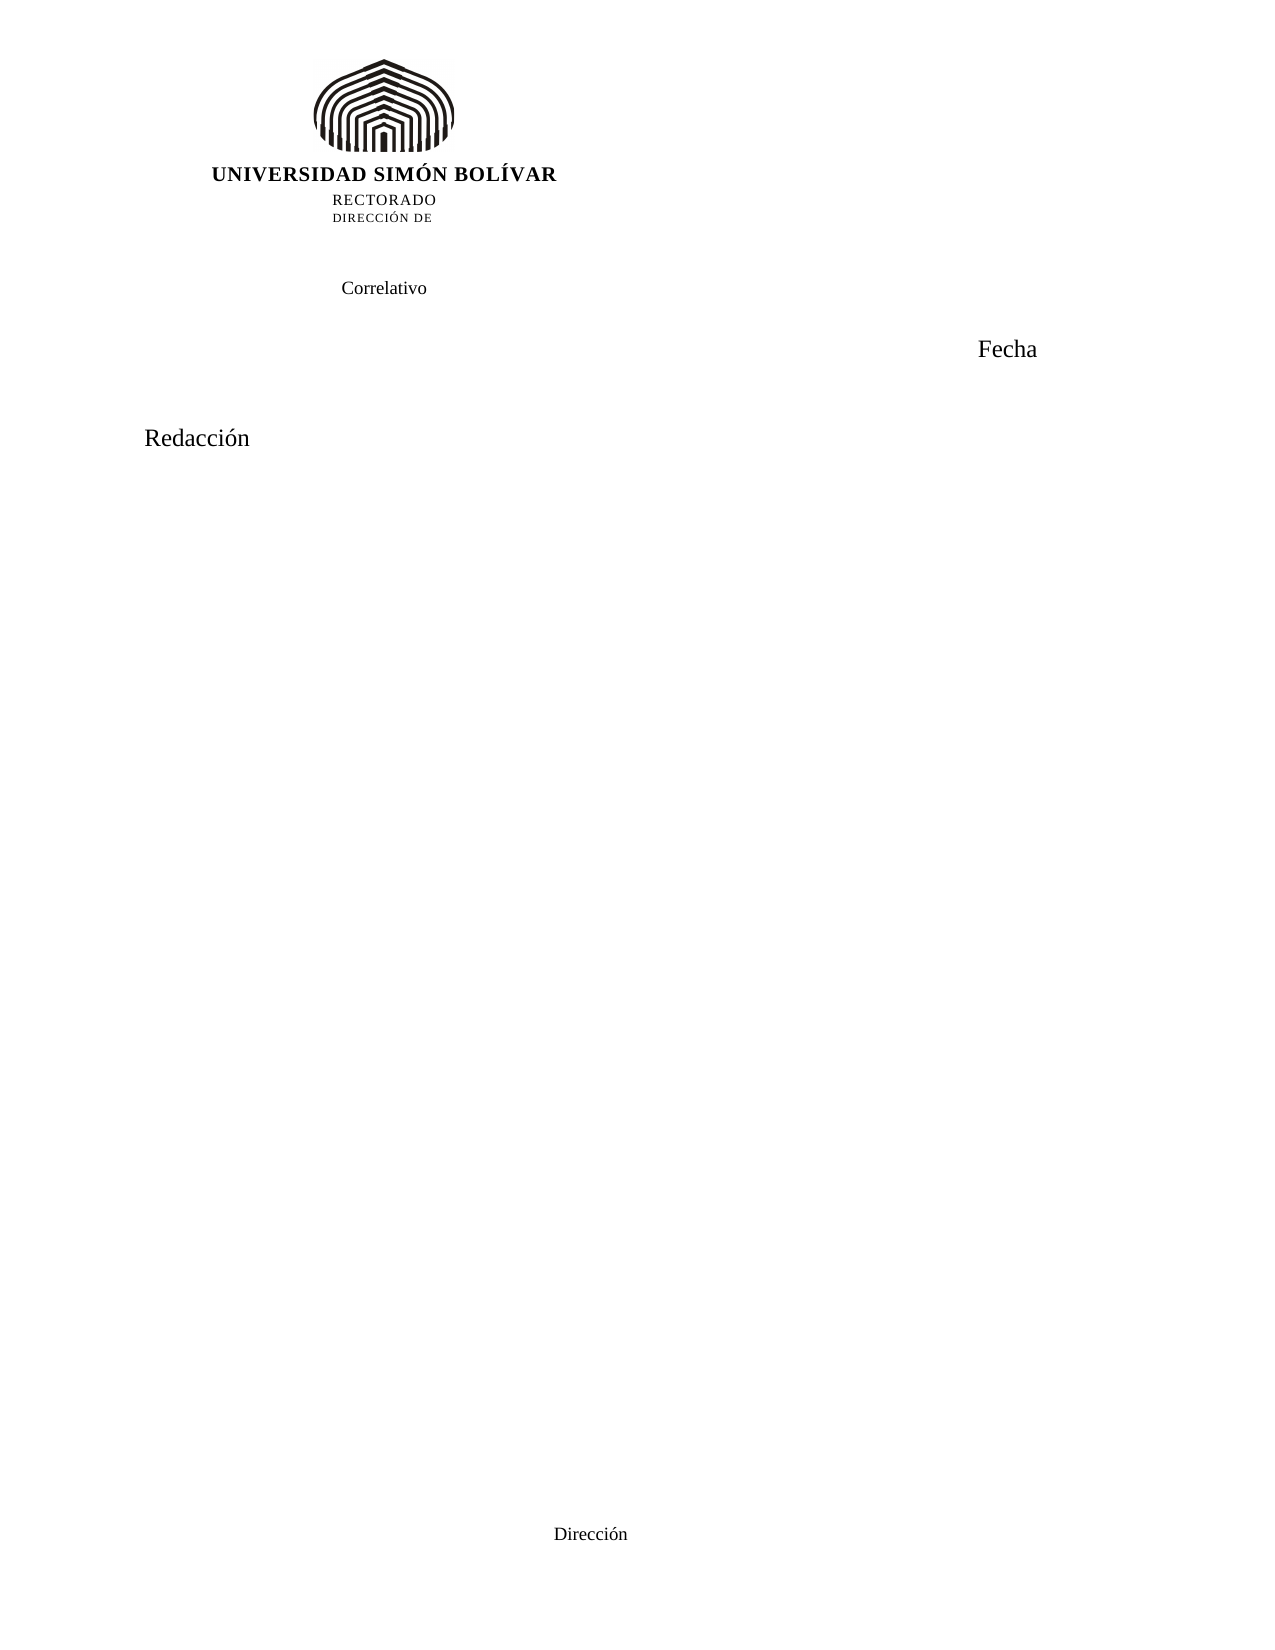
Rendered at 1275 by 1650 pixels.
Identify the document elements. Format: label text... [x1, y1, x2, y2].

table_header Dirección [133, 1523, 1048, 1566]
table_header Fecha [635, 335, 1048, 363]
table_header [473, 277, 635, 299]
table_header UNIVERSIDAD SIMÓN BOLÍVAR RECTORADO DIRECCIÓN DE [133, 59, 635, 265]
table_header [133, 277, 295, 299]
table_header Correlativo [295, 277, 473, 299]
table_header Redacción [133, 423, 1048, 1456]
picture [313, 59, 455, 152]
